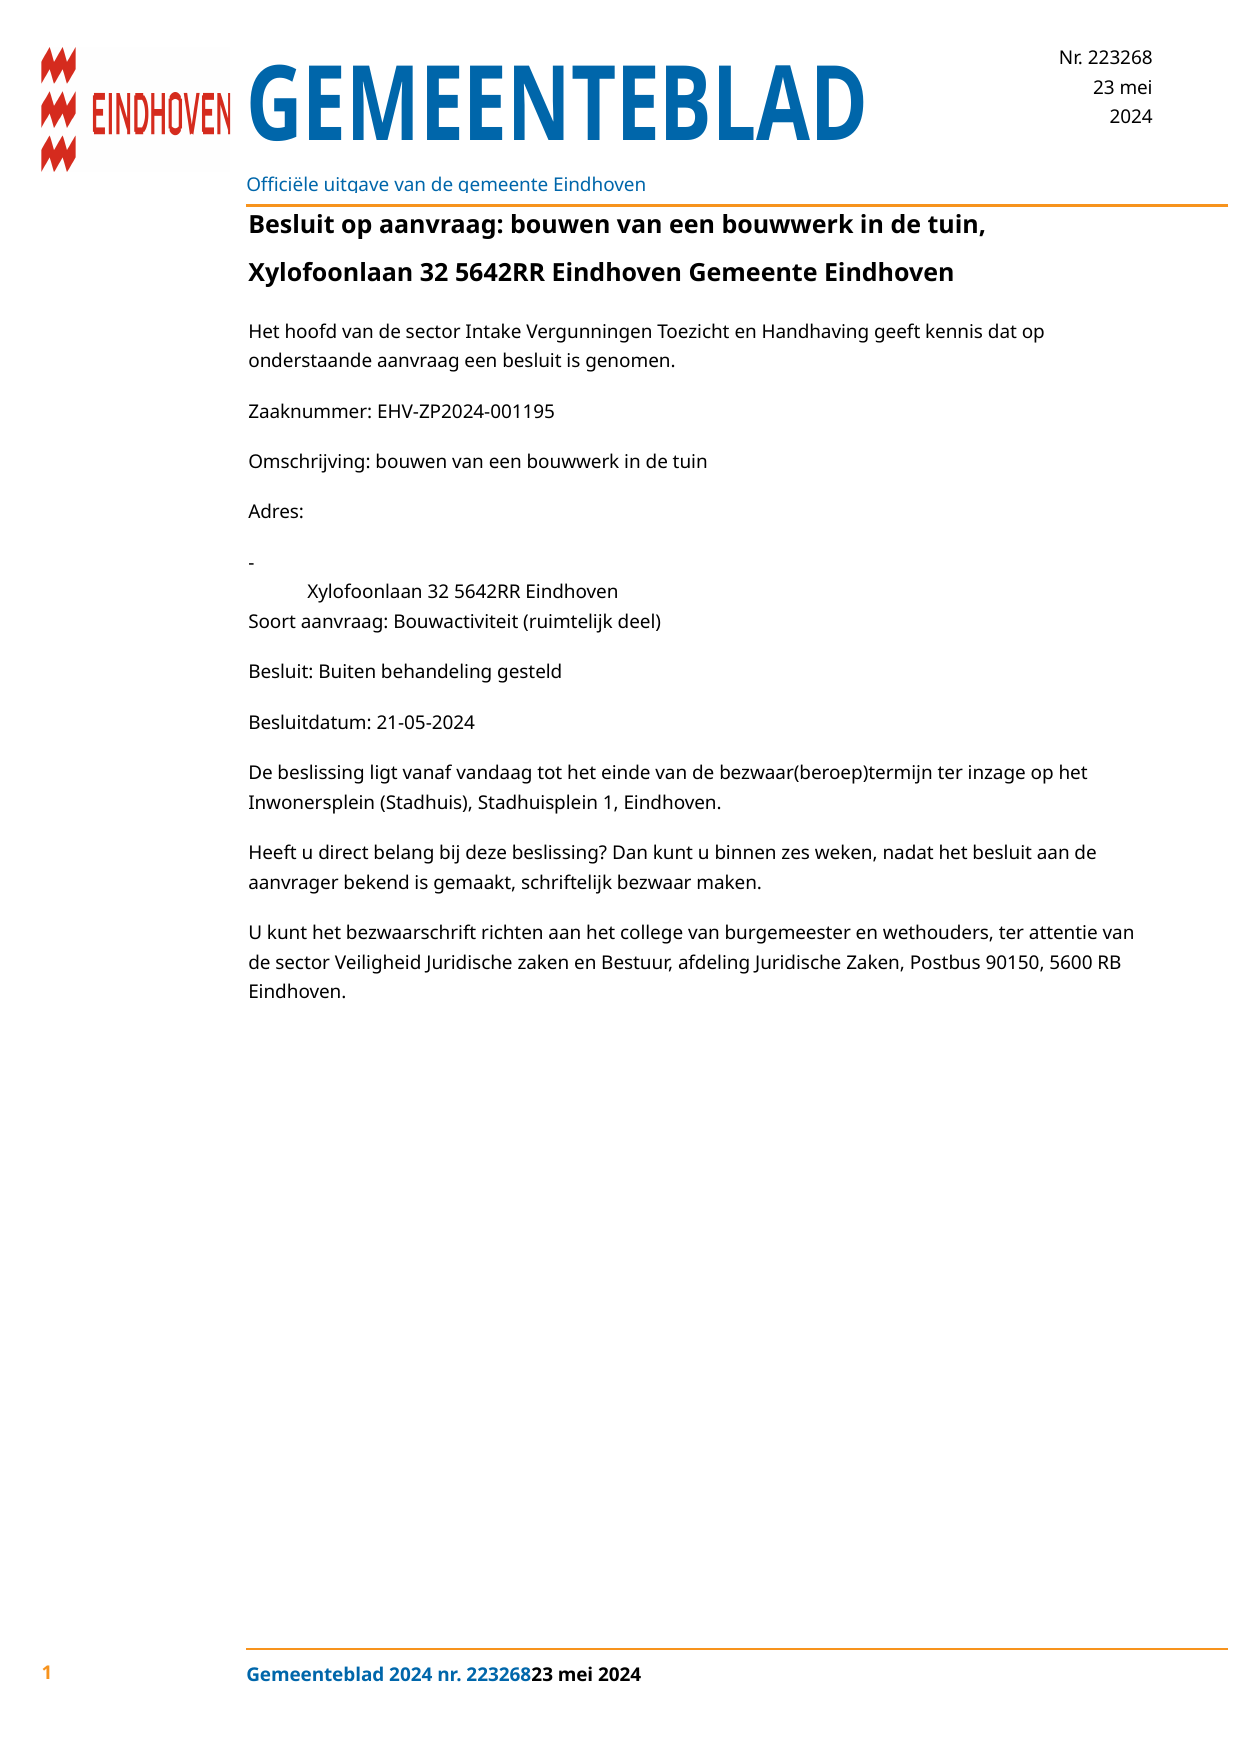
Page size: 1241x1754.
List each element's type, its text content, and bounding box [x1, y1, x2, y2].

text U kunt het bezwaarschrift richten aan het college van burgemeester en wethouders, ter attentie van de sector Veiligheid Juridische zaken en Bestuur, afdeling Juridische Zaken, Postbus 90150, 5600 RB Eindhoven. [248, 919, 1152, 1004]
text Besluitdatum: 21-05-2024 [248, 709, 1152, 735]
text Heeft u direct belang bij deze beslissing? Dan kunt u binnen zes weken, nadat het besluit aan de aanvrager bekend is gemaakt, schriftelijk bezwaar maken. [248, 839, 1152, 895]
text Besluit op aanvraag: bouwen van een bouwwerk in de tuin, Xylofoonlaan 32 5642RR Eindhoven Gemeente Eindhoven [248, 207, 1152, 288]
picture [41, 47, 231, 172]
text Soort aanvraag: Bouwactiviteit (ruimtelijk deel) [248, 608, 1152, 634]
text De beslissing ligt vanaf vandaag tot het einde van de bezwaar(beroep)termijn ter inzage op het Inwonersplein (Stadhuis), Stadhuisplein 1, Eindhoven. [248, 759, 1152, 815]
text Zaaknummer: EHV-ZP2024-001195 [248, 398, 1152, 424]
text Besluit: Buiten behandeling gesteld [248, 659, 1152, 684]
text Adres: [248, 499, 1152, 524]
text Het hoofd van de sector Intake Vergunningen Toezicht en Handhaving geeft kennis dat op onderstaande aanvraag een besluit is genomen. [248, 318, 1152, 373]
text Omschrijving: bouwen van een bouwwerk in de tuin [248, 448, 1152, 474]
list Xylofoonlaan 32 5642RR Eindhoven [248, 579, 1152, 604]
